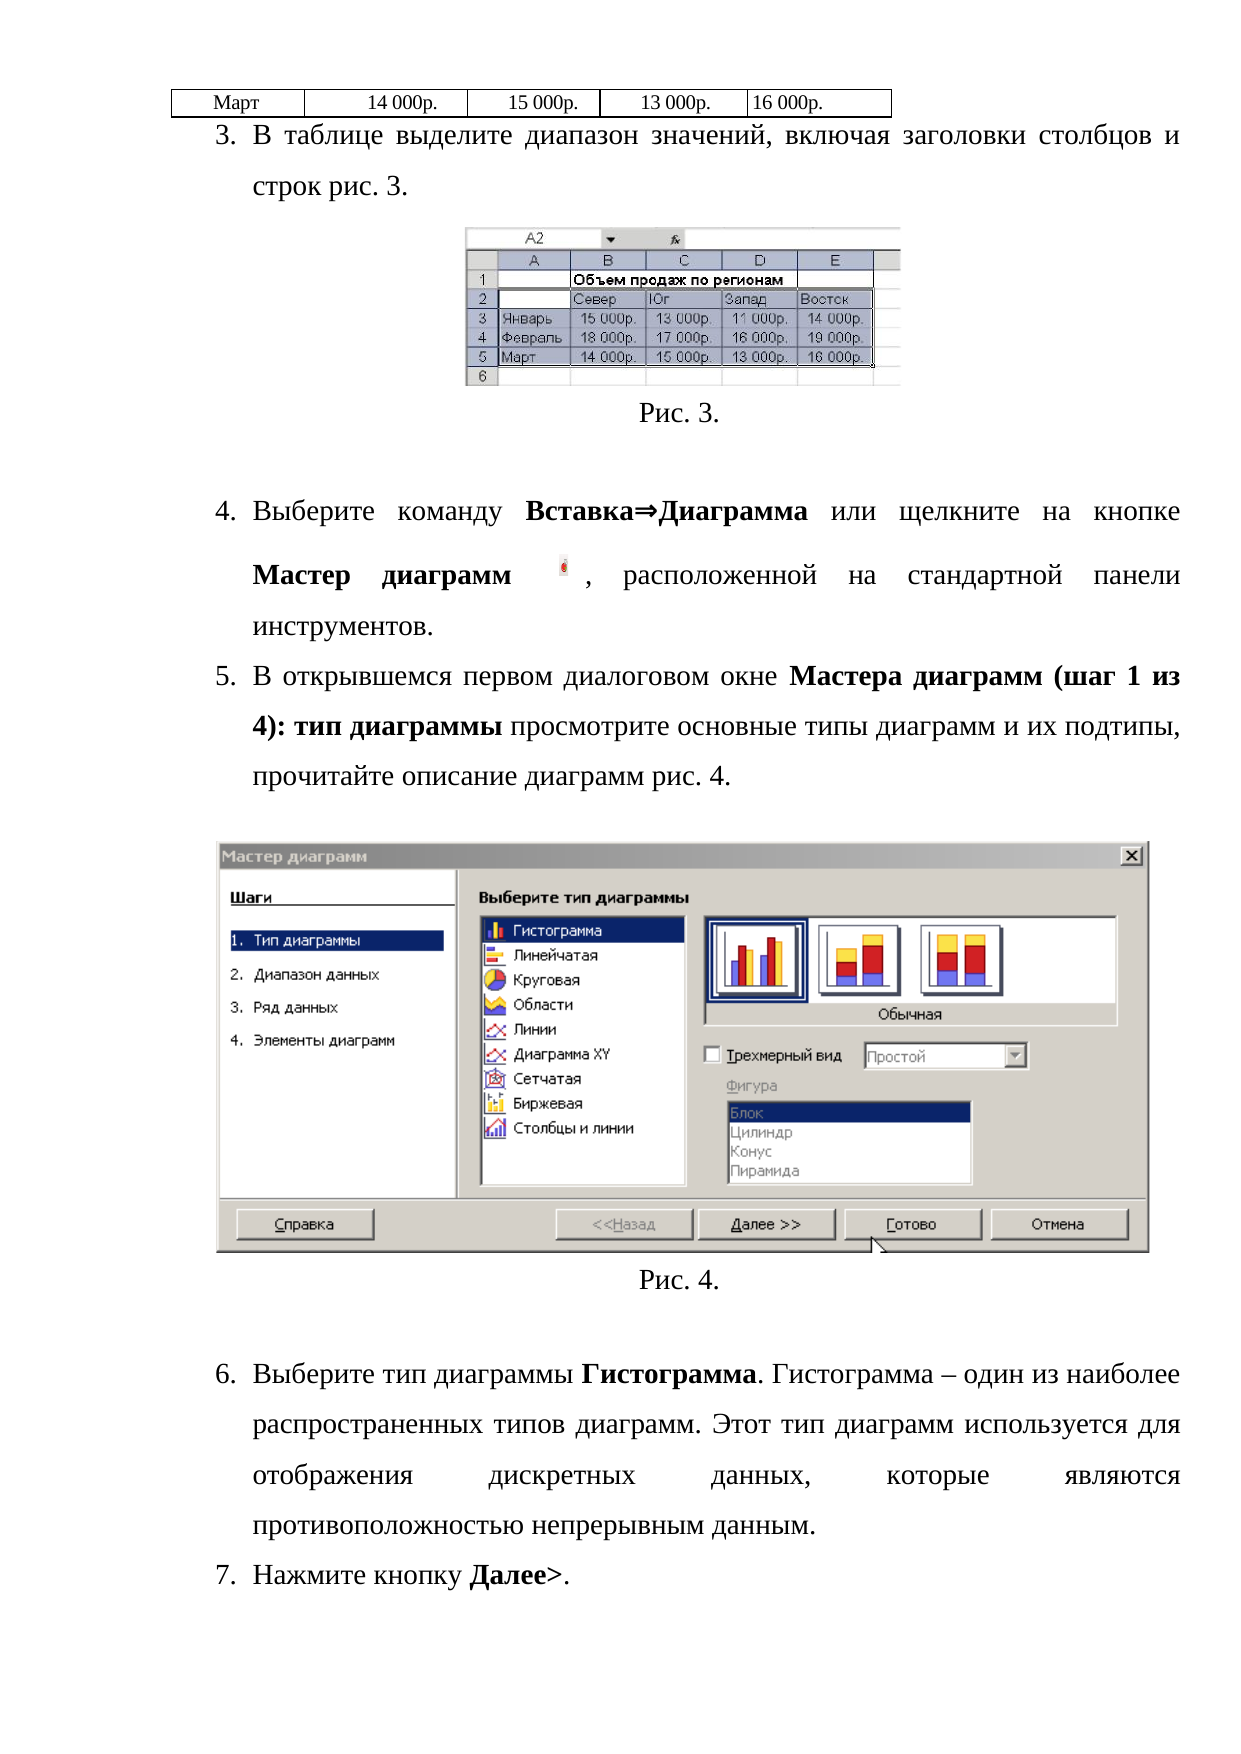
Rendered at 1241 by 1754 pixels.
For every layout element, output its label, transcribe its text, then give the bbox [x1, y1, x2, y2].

list Выберите тип диаграммы Гистограмма. Гистограмма – один из наиболее распространенных типов диаграмм. Этот тип диаграмм используется для отображения дискретных данных, которые являются противоположностью непрерывным данным. [215, 1356, 1181, 1541]
text Рис. 3. [177, 395, 1181, 428]
list Выберите команду Вставка⇒Диаграмма или щелкните на кнопке Мастер диаграмм , расположенной на стандартной панели инструментов. [215, 489, 1181, 641]
list В открывшемся первом диалоговом окне Мастера диаграмм (шаг 1 из 4): тип диаграммы просмотрите основные типы диаграмм и их подтипы, прочитайте описание диаграмм рис. 4. [215, 658, 1181, 792]
list В таблице выделите диапазон значений, включая заголовки столбцов и строк рис. 3. [215, 117, 1181, 201]
text Рис. 4. [177, 1262, 1181, 1296]
picture [559, 554, 569, 576]
table_cell 13 000р. [601, 90, 747, 116]
table_cell Март [172, 90, 304, 116]
picture [216, 841, 1150, 1253]
table_cell 14 000р. [305, 90, 467, 116]
picture [464, 227, 902, 386]
table_cell 15 000р. [468, 90, 599, 116]
list Нажмите кнопку Далее>. [215, 1557, 1181, 1591]
table_cell 16 000р. [748, 90, 891, 116]
